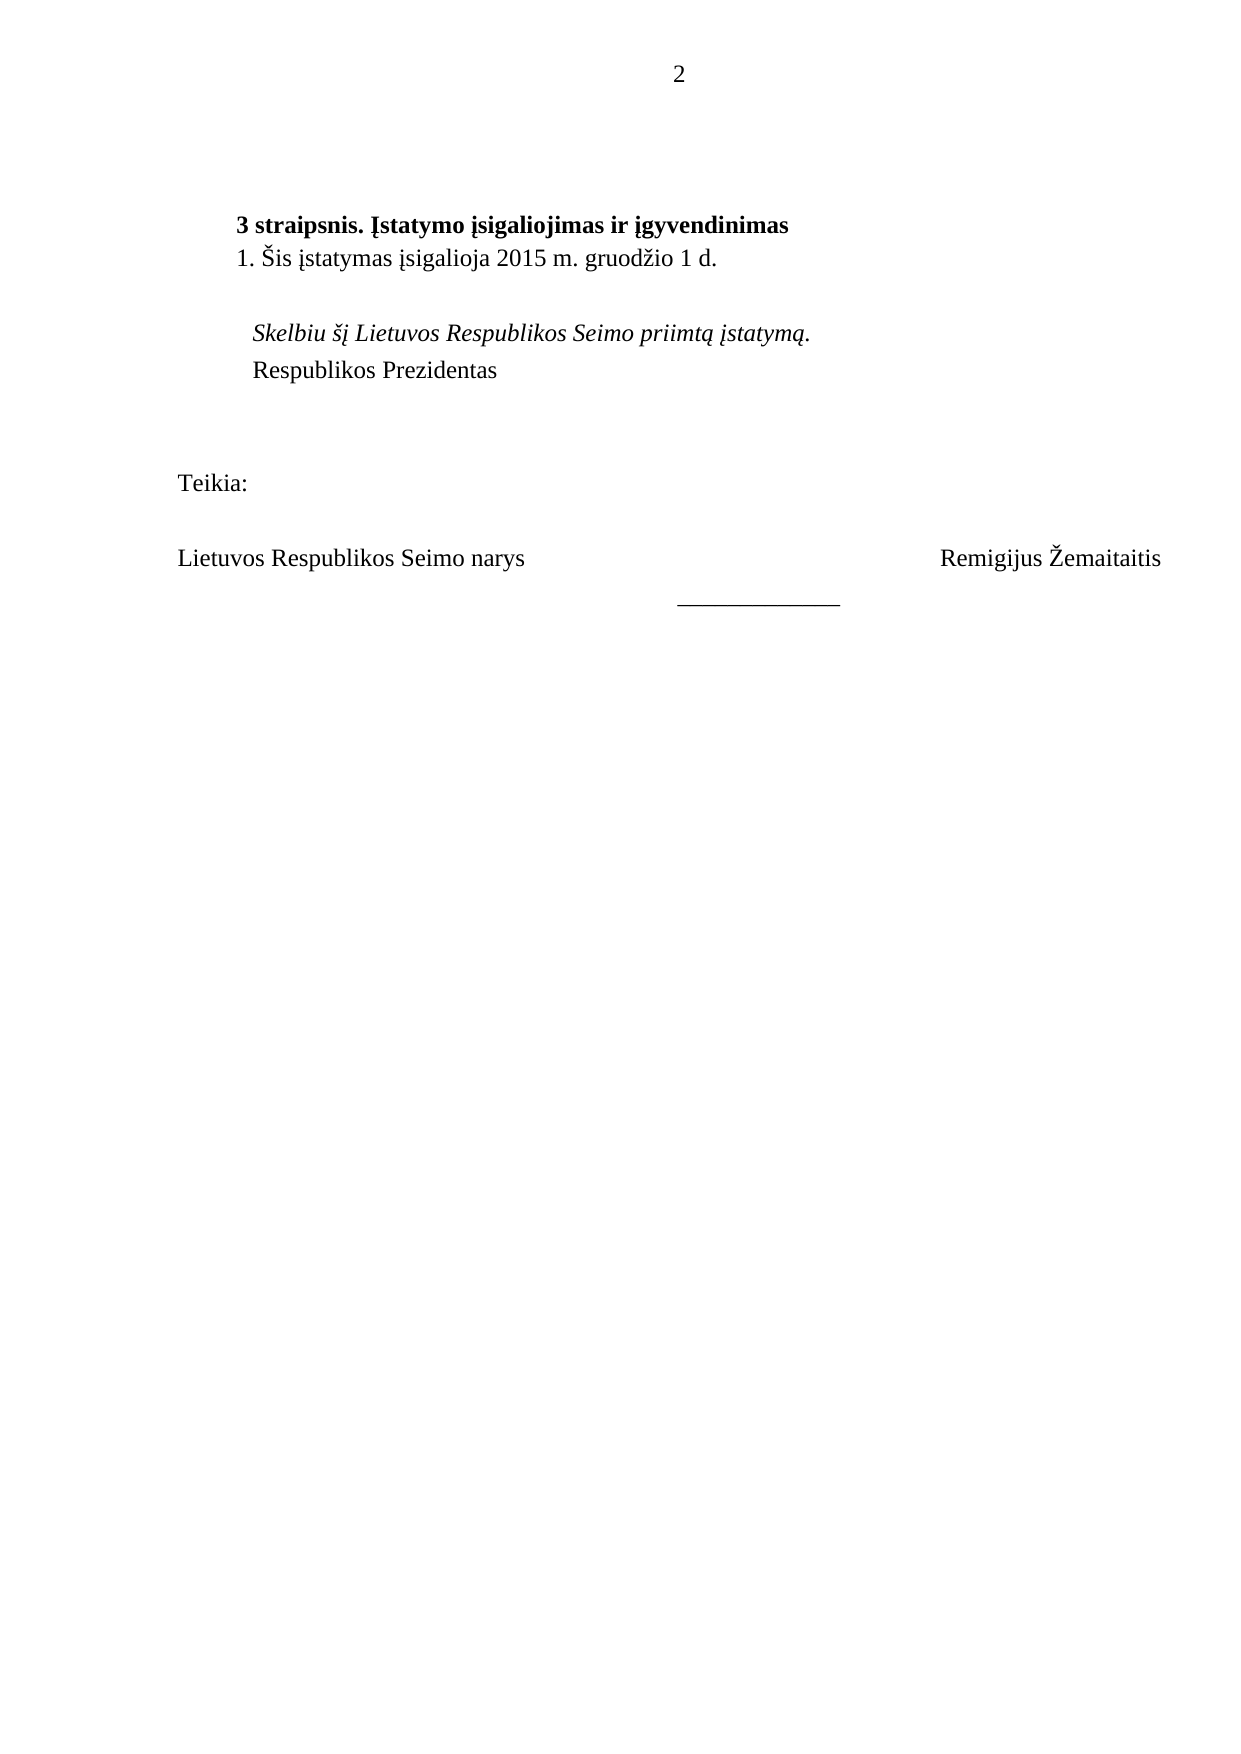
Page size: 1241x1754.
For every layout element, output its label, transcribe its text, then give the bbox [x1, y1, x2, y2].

text Respublikos Prezidentas [177, 347, 1181, 384]
text 1. Šis įstatymas įsigalioja 2015 m. gruodžio 1 d. [177, 243, 1181, 272]
text Teikia: [177, 459, 1181, 497]
text _____________ [177, 572, 1181, 609]
text 3 straipsnis. Įstatymo įsigaliojimas ir įgyvendinimas [177, 210, 1181, 239]
text Lietuvos Respublikos Seimo narys Remigijus Žemaitaitis [177, 534, 1181, 572]
text Skelbiu šį Lietuvos Respublikos Seimo priimtą įstatymą. [177, 309, 1181, 347]
